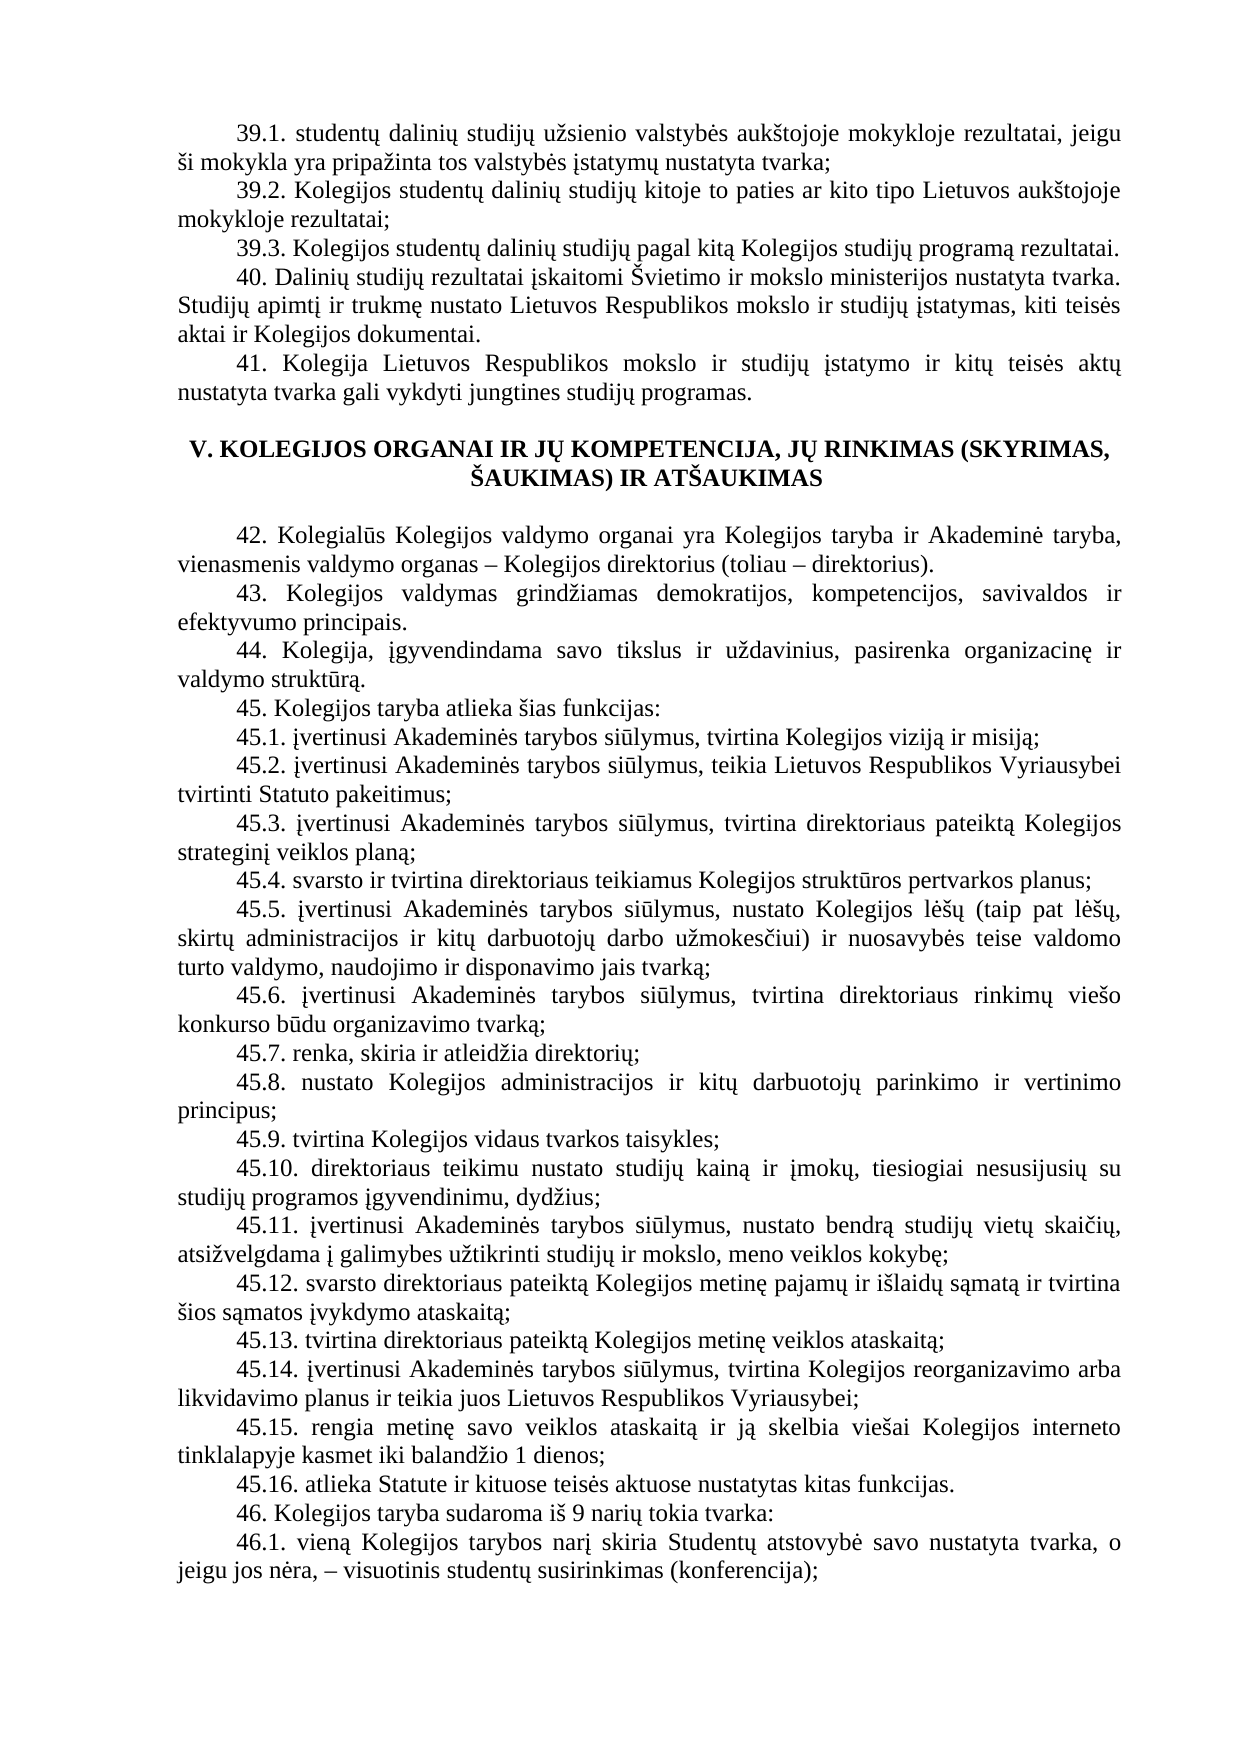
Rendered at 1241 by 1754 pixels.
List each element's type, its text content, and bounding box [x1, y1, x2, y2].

text 45.16. atlieka Statute ir kituose teisės aktuose nustatytas kitas funkcijas. [177, 1469, 1122, 1498]
text 45.14. įvertinusi Akademinės tarybos siūlymus, tvirtina Kolegijos reorganizavimo arba likvidavimo planus ir teikia juos Lietuvos Respublikos Vyriausybei; [177, 1354, 1122, 1412]
text 40. Dalinių studijų rezultatai įskaitomi Švietimo ir mokslo ministerijos nustatyta tvarka. Studijų apimtį ir trukmę nustato Lietuvos Respublikos mokslo ir studijų įstatymas, kiti teisės aktai ir Kolegijos dokumentai. [177, 262, 1122, 348]
text 39.2. Kolegijos studentų dalinių studijų kitoje to paties ar kito tipo Lietuvos aukštojoje mokykloje rezultatai; [177, 176, 1122, 233]
text 45.6. įvertinusi Akademinės tarybos siūlymus, tvirtina direktoriaus rinkimų viešo konkurso būdu organizavimo tvarką; [177, 981, 1122, 1038]
text 45.1. įvertinusi Akademinės tarybos siūlymus, tvirtina Kolegijos viziją ir misiją; [177, 722, 1122, 751]
text 46. Kolegijos taryba sudaroma iš 9 narių tokia tvarka: [177, 1498, 1122, 1527]
text 45.7. renka, skiria ir atleidžia direktorių; [177, 1038, 1122, 1067]
text 45. Kolegijos taryba atlieka šias funkcijas: [177, 693, 1122, 722]
text 44. Kolegija, įgyvendindama savo tikslus ir uždavinius, pasirenka organizacinę ir valdymo struktūrą. [177, 636, 1122, 693]
text 45.5. įvertinusi Akademinės tarybos siūlymus, nustato Kolegijos lėšų (taip pat lėšų, skirtų administracijos ir kitų darbuotojų darbo užmokesčiui) ir nuosavybės teise valdomo turto valdymo, naudojimo ir disponavimo jais tvarką; [177, 894, 1122, 981]
text 46.1. vieną Kolegijos tarybos narį skiria Studentų atstovybė savo nustatyta tvarka, o jeigu jos nėra, – visuotinis studentų susirinkimas (konferencija); [177, 1527, 1122, 1584]
text 45.2. įvertinusi Akademinės tarybos siūlymus, teikia Lietuvos Respublikos Vyriausybei tvirtinti Statuto pakeitimus; [177, 751, 1122, 808]
text V. KOLEGIJOS ORGANAI IR JŲ KOMPETENCIJA, JŲ RINKIMas (SKYRIMas, ŠAUKIMas) IR ATŠAUKIMas [177, 434, 1122, 492]
text 45.13. tvirtina direktoriaus pateiktą Kolegijos metinę veiklos ataskaitą; [177, 1326, 1122, 1354]
text 45.9. tvirtina Kolegijos vidaus tvarkos taisykles; [177, 1124, 1122, 1153]
text 45.11. įvertinusi Akademinės tarybos siūlymus, nustato bendrą studijų vietų skaičių, atsižvelgdama į galimybes užtikrinti studijų ir mokslo, meno veiklos kokybę; [177, 1211, 1122, 1268]
text 39.1. studentų dalinių studijų užsienio valstybės aukštojoje mokykloje rezultatai, jeigu ši mokykla yra pripažinta tos valstybės įstatymų nustatyta tvarka; [177, 118, 1122, 176]
text 42. Kolegialūs Kolegijos valdymo organai yra Kolegijos taryba ir Akademinė taryba, vienasmenis valdymo organas – Kolegijos direktorius (toliau – direktorius). [177, 521, 1122, 578]
text 39.3. Kolegijos studentų dalinių studijų pagal kitą Kolegijos studijų programą rezultatai. [177, 233, 1122, 262]
text 45.8. nustato Kolegijos administracijos ir kitų darbuotojų parinkimo ir vertinimo principus; [177, 1067, 1122, 1124]
text 45.3. įvertinusi Akademinės tarybos siūlymus, tvirtina direktoriaus pateiktą Kolegijos strateginį veiklos planą; [177, 808, 1122, 866]
text 43. Kolegijos valdymas grindžiamas demokratijos, kompetencijos, savivaldos ir efektyvumo principais. [177, 578, 1122, 636]
text 45.10. direktoriaus teikimu nustato studijų kainą ir įmokų, tiesiogiai nesusijusių su studijų programos įgyvendinimu, dydžius; [177, 1153, 1122, 1211]
text 45.15. rengia metinę savo veiklos ataskaitą ir ją skelbia viešai Kolegijos interneto tinklalapyje kasmet iki balandžio 1 dienos; [177, 1412, 1122, 1469]
text 41. Kolegija Lietuvos Respublikos mokslo ir studijų įstatymo ir kitų teisės aktų nustatyta tvarka gali vykdyti jungtines studijų programas. [177, 348, 1122, 406]
text 45.12. svarsto direktoriaus pateiktą Kolegijos metinę pajamų ir išlaidų sąmatą ir tvirtina šios sąmatos įvykdymo ataskaitą; [177, 1268, 1122, 1326]
text 45.4. svarsto ir tvirtina direktoriaus teikiamus Kolegijos struktūros pertvarkos planus; [177, 866, 1122, 894]
